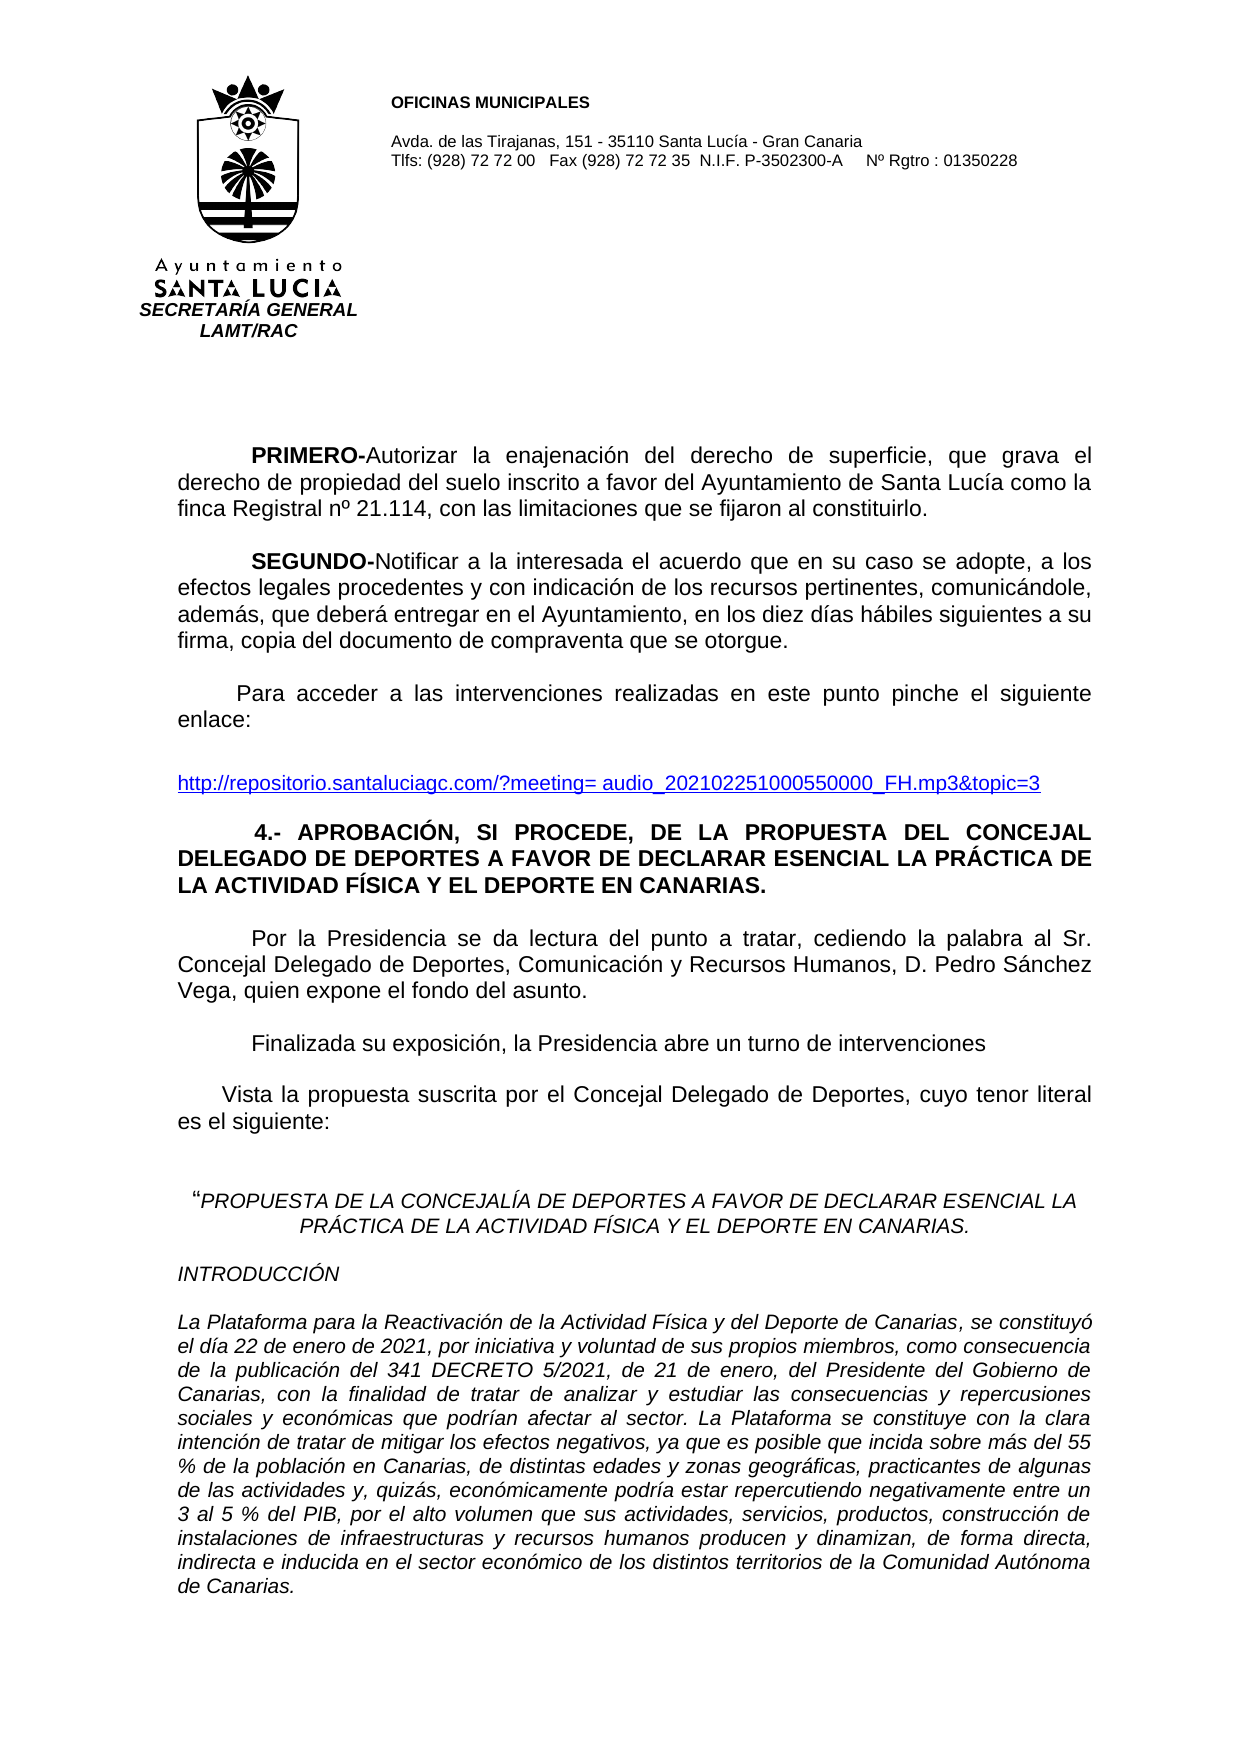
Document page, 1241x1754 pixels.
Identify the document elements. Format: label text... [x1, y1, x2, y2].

text Para acceder a las intervenciones realizadas en este punto pinche el siguiente enlace: [177, 679, 1092, 732]
text Finalizada su exposición, la Presidencia abre un turno de intervenciones [177, 1030, 1092, 1056]
text http://repositorio.santaluciagc.com/?meeting= audio_202102251000550000_FH.mp3&topic=3 [177, 771, 1092, 795]
text 4.- APROBACIÓN, SI PROCEDE, DE LA PROPUESTA DEL CONCEJAL DELEGADO DE DEPORTES A FAVOR DE DECLARAR ESENCIAL LA PRÁCTICA DE LA ACTIVIDAD FÍSICA Y EL DEPORTE EN CANARIAS. [177, 819, 1092, 898]
text Por la Presidencia se da lectura del punto a tratar, cediendo la palabra al Sr. Concejal Delegado de Deportes, Comunicación y Recursos Humanos, D. Pedro Sánchez Vega, quien expone el fondo del asunto. [177, 924, 1092, 1003]
text La Plataforma para la Reactivación de la Actividad Física y del Deporte de Canarias, se constituyó el día 22 de enero de 2021, por iniciativa y voluntad de sus propios miembros, como consecuencia de la publicación del 341 DECRETO 5/2021, de 21 de enero, del Presidente del Gobierno de Canarias, con la finalidad de tratar de analizar y estudiar las consecuencias y repercusiones sociales y económicas que podrían afectar al sector. La Plataforma se constituye con la clara intención de tratar de mitigar los efectos negativos, ya que es posible que incida sobre más del 55 % de la población en Canarias, de distintas edades y zonas geográficas, practicantes de algunas de las actividades y, quizás, económicamente podría estar repercutiendo negativamente entre un 3 al 5 % del PIB, por el alto volumen que sus actividades, servicios, productos, construcción de instalaciones de infraestructuras y recursos humanos producen y dinamizan, de forma directa, indirecta e inducida en el sector económico de los distintos territorios de la Comunidad Autónoma de Canarias. [177, 1310, 1092, 1597]
text PRIMERO-Autorizar la enajenación del derecho de superficie, que grava el derecho de propiedad del suelo inscrito a favor del Ayuntamiento de Santa Lucía como la finca Registral nº 21.114, con las limitaciones que se fijaron al constituirlo. [177, 442, 1092, 521]
text INTRODUCCIÓN [177, 1262, 1092, 1286]
text SEGUNDO-Notificar a la interesada el acuerdo que en su caso se adopte, a los efectos legales procedentes y con indicación de los recursos pertinentes, comunicándole, además, que deberá entregar en el Ayuntamiento, en los diez días hábiles siguientes a su firma, copia del documento de compraventa que se otorgue. [177, 548, 1092, 653]
text Vista la propuesta suscrita por el Concejal Delegado de Deportes, cuyo tenor literal es el siguiente: [177, 1081, 1092, 1134]
text “PROPUESTA DE LA CONCEJALÍA DE DEPORTES A FAVOR DE DECLARAR ESENCIAL LA PRÁCTICA DE LA ACTIVIDAD FÍSICA Y EL DEPORTE EN CANARIAS. [177, 1185, 1092, 1238]
